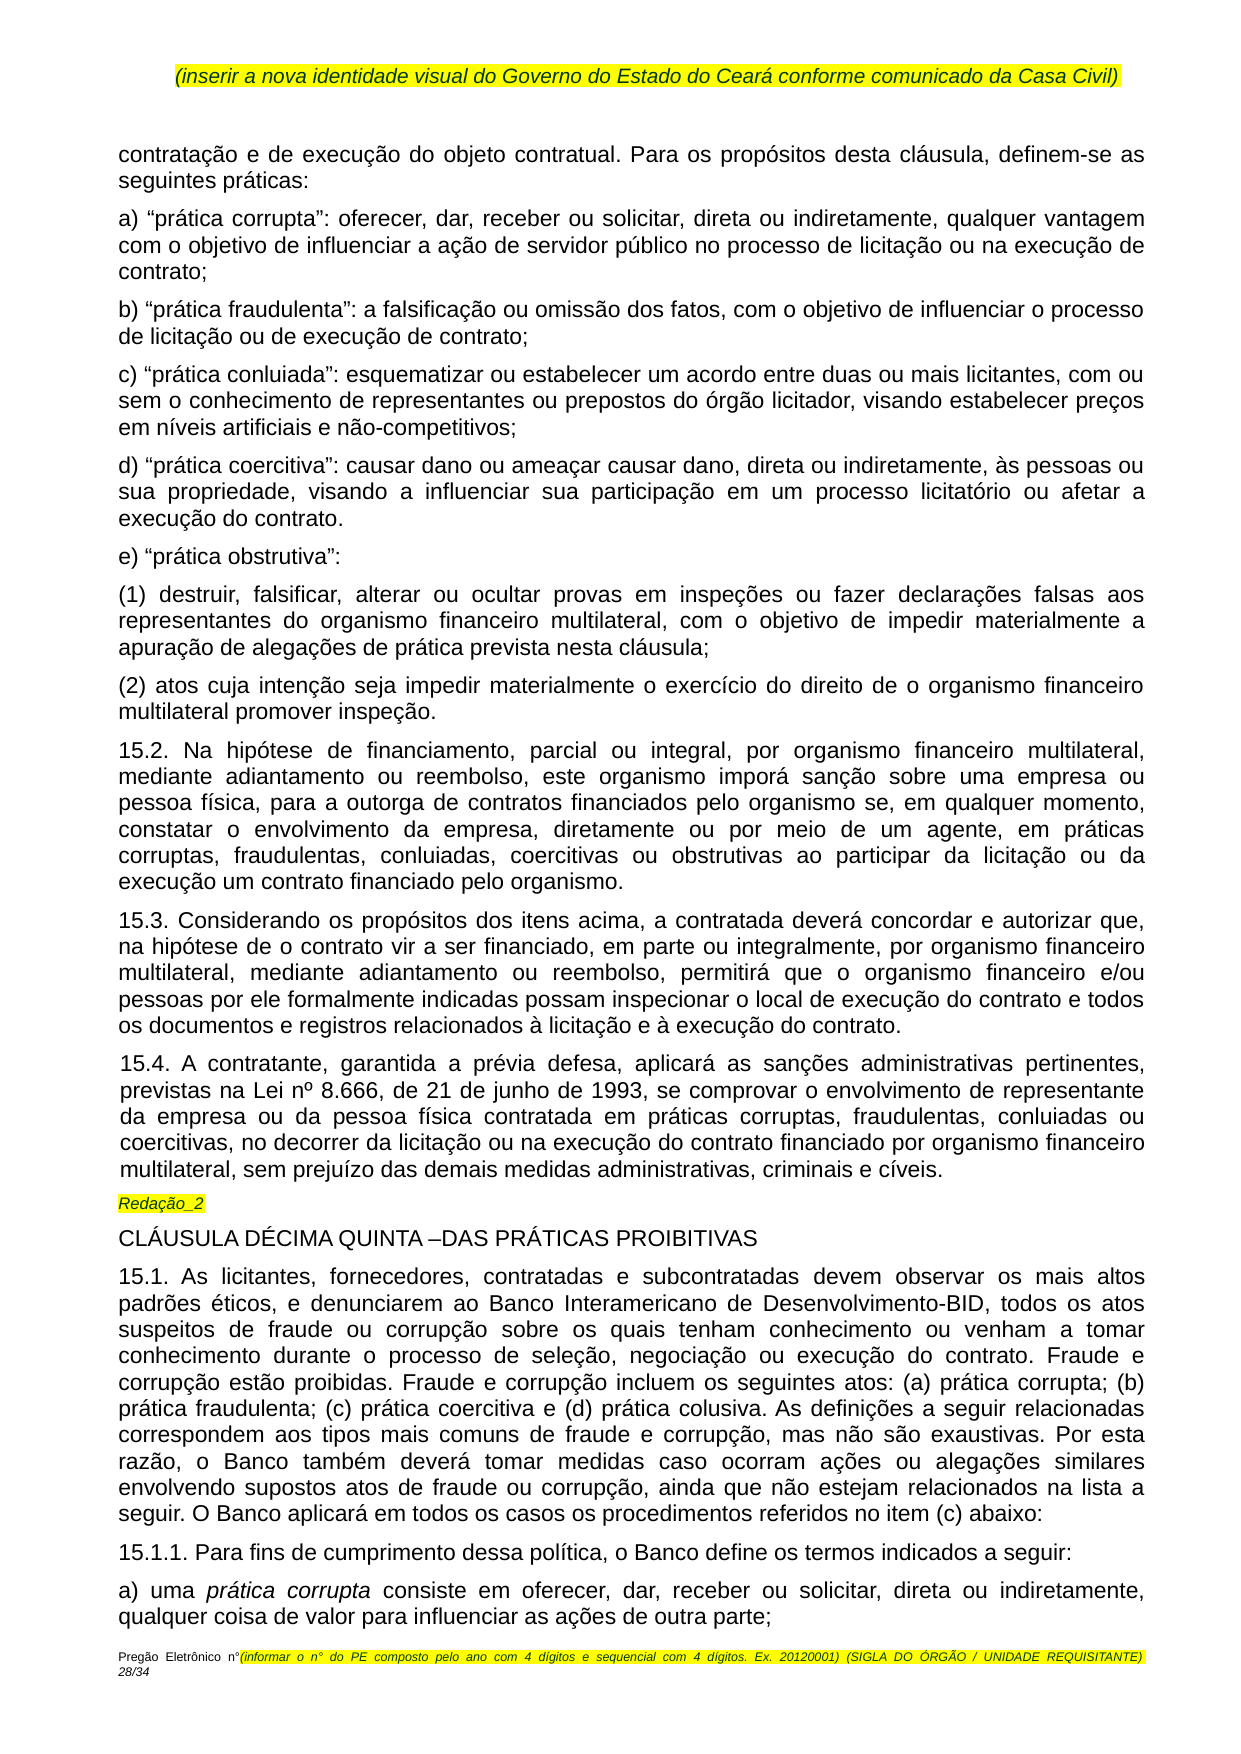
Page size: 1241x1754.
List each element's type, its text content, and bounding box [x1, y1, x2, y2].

text Redação_2 [118, 1194, 1147, 1213]
text 15.1.1. Para fins de cumprimento dessa política, o Banco define os termos indicados a seguir: [118, 1538, 1146, 1565]
text 15.1. As licitantes, fornecedores, contratadas e subcontratadas devem observar os mais altos padrões éticos, e denunciarem ao Banco Interamericano de Desenvolvimento-BID, todos os atos suspeitos de fraude ou corrupção sobre os quais tenham conhecimento ou venham a tomar conhecimento durante o processo de seleção, negociação ou execução do contrato. Fraude e corrupção estão proibidas. Fraude e corrupção incluem os seguintes atos: (a) prática corrupta; (b) prática fraudulenta; (c) prática coercitiva e (d) prática colusiva. As definições a seguir relacionadas correspondem aos tipos mais comuns de fraude e corrupção, mas não são exaustivas. Por esta razão, o Banco também deverá tomar medidas caso ocorram ações ou alegações similares envolvendo supostos atos de fraude ou corrupção, ainda que não estejam relacionados na lista a seguir. O Banco aplicará em todos os casos os procedimentos referidos no item (c) abaixo: [118, 1263, 1146, 1527]
text a) “prática corrupta”: oferecer, dar, receber ou solicitar, direta ou indiretamente, qualquer vantagem com o objetivo de influenciar a ação de servidor público no processo de licitação ou na execução de contrato; [118, 205, 1146, 284]
text c) “prática conluiada”: esquematizar ou estabelecer um acordo entre duas ou mais licitantes, com ou sem o conhecimento de representantes ou prepostos do órgão licitador, visando estabelecer preços em níveis artificiais e não-competitivos; [118, 361, 1146, 440]
text 15.4. A contratante, garantida a prévia defesa, aplicará as sanções administrativas pertinentes, previstas na Lei nº 8.666, de 21 de junho de 1993, se comprovar o envolvimento de representante da empresa ou da pessoa física contratada em práticas corruptas, fraudulentas, conluiadas ou coercitivas, no decorrer da licitação ou na execução do contrato financiado por organismo financeiro multilateral, sem prejuízo das demais medidas administrativas, criminais e cíveis. [119, 1050, 1146, 1182]
text a) uma prática corrupta consiste em oferecer, dar, receber ou solicitar, direta ou indiretamente, qualquer coisa de valor para influenciar as ações de outra parte; [118, 1577, 1146, 1629]
text e) “prática obstrutiva”: [118, 543, 1146, 569]
text (2) atos cuja intenção seja impedir materialmente o exercício do direito de o organismo financeiro multilateral promover inspeção. [118, 672, 1146, 725]
text b) “prática fraudulenta”: a falsificação ou omissão dos fatos, com o objetivo de influenciar o processo de licitação ou de execução de contrato; [118, 296, 1146, 349]
text d) “prática coercitiva”: causar dano ou ameaçar causar dano, direta ou indiretamente, às pessoas ou sua propriedade, visando a influenciar sua participação em um processo licitatório ou afetar a execução do contrato. [118, 452, 1146, 531]
text 15.3. Considerando os propósitos dos itens acima, a contratada deverá concordar e autorizar que, na hipótese de o contrato vir a ser financiado, em parte ou integralmente, por organismo financeiro multilateral, mediante adiantamento ou reembolso, permitirá que o organismo financeiro e/ou pessoas por ele formalmente indicadas possam inspecionar o local de execução do contrato e todos os documentos e registros relacionados à licitação e à execução do contrato. [118, 907, 1146, 1038]
text (1) destruir, falsificar, alterar ou ocultar provas em inspeções ou fazer declarações falsas aos representantes do organismo financeiro multilateral, com o objetivo de impedir materialmente a apuração de alegações de prática prevista nesta cláusula; [118, 581, 1146, 660]
text CLÁUSULA DÉCIMA QUINTA –DAS PRÁTICAS PROIBITIVAS [118, 1225, 1146, 1251]
text 15.2. Na hipótese de financiamento, parcial ou integral, por organismo financeiro multilateral, mediante adiantamento ou reembolso, este organismo imporá sanção sobre uma empresa ou pessoa física, para a outorga de contratos financiados pelo organismo se, em qualquer momento, constatar o envolvimento da empresa, diretamente ou por meio de um agente, em práticas corruptas, fraudulentas, conluiadas, coercitivas ou obstrutivas ao participar da licitação ou da execução um contrato financiado pelo organismo. [118, 737, 1146, 895]
text contratação e de execução do objeto contratual. Para os propósitos desta cláusula, definem-se as seguintes práticas: [118, 141, 1146, 193]
